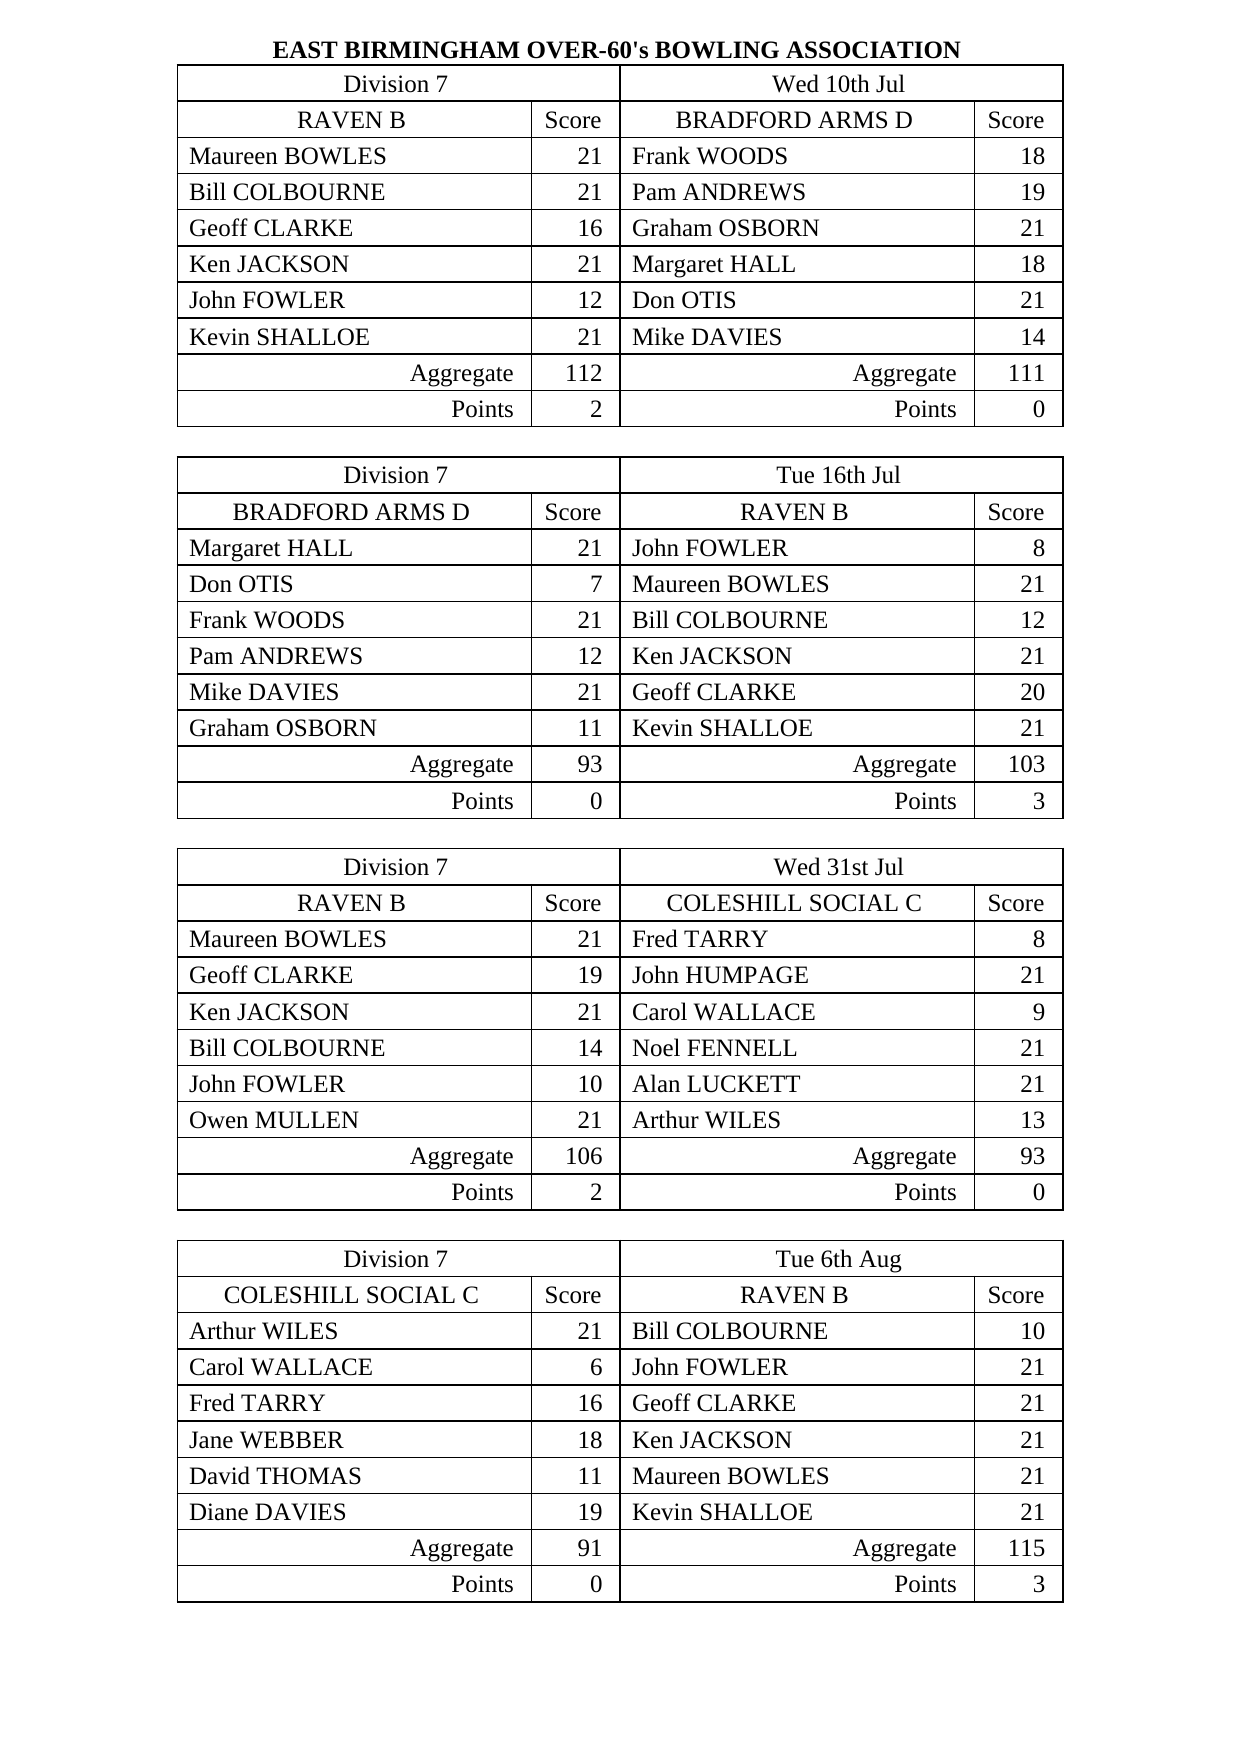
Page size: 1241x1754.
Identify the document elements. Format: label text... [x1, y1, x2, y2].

table_cell Aggregate [178, 1530, 531, 1565]
table_cell RAVEN B [178, 102, 531, 136]
table_cell 21 [975, 1494, 1062, 1529]
table_cell Maureen BOWLES [621, 1458, 974, 1492]
table_cell 20 [975, 675, 1062, 709]
table_cell Score [532, 886, 619, 920]
table_cell Score [532, 102, 619, 136]
table_cell 11 [532, 711, 619, 745]
table_cell 21 [975, 958, 1062, 992]
table_cell Aggregate [621, 747, 974, 781]
table_cell COLESHILL SOCIAL C [621, 886, 974, 920]
table_cell Graham OSBORN [621, 210, 974, 245]
table_cell 10 [975, 1313, 1062, 1348]
table_cell 21 [975, 1350, 1062, 1384]
table_cell Carol WALLACE [178, 1350, 531, 1384]
table_header Tue 16th Jul [621, 458, 1062, 492]
table_cell 7 [532, 566, 619, 601]
table_cell 21 [975, 1066, 1062, 1101]
table_cell Kevin SHALLOE [178, 319, 531, 353]
table_cell Kevin SHALLOE [621, 711, 974, 745]
table_cell 21 [532, 138, 619, 173]
table_cell 21 [532, 675, 619, 709]
table_cell 115 [975, 1530, 1062, 1565]
table_cell John FOWLER [178, 283, 531, 317]
table_header Tue 6th Aug [621, 1241, 1062, 1276]
table_cell Geoff CLARKE [178, 958, 531, 992]
table_cell 21 [975, 283, 1062, 317]
table_cell Points [178, 1566, 531, 1601]
table_cell 12 [532, 283, 619, 317]
table_cell Points [621, 783, 974, 817]
table_cell Arthur WILES [621, 1102, 974, 1137]
table_cell 2 [532, 1175, 619, 1209]
table_cell Points [178, 1175, 531, 1209]
table_cell 21 [975, 1030, 1062, 1064]
table_cell Points [621, 1175, 974, 1209]
table_cell Carol WALLACE [621, 994, 974, 1028]
table_cell 3 [975, 1566, 1062, 1601]
table_cell Ken JACKSON [621, 638, 974, 673]
table_cell Margaret HALL [178, 530, 531, 564]
table_cell 14 [532, 1030, 619, 1064]
table_cell Aggregate [178, 355, 531, 389]
table_cell 21 [975, 1386, 1062, 1420]
table_cell 9 [975, 994, 1062, 1028]
table_cell RAVEN B [178, 886, 531, 920]
table_cell 111 [975, 355, 1062, 389]
table_cell 12 [975, 602, 1062, 637]
table_cell Pam ANDREWS [621, 174, 974, 209]
table_cell Frank WOODS [621, 138, 974, 173]
table_cell Don OTIS [621, 283, 974, 317]
table_header Division 7 [178, 66, 619, 100]
table_cell 21 [975, 1422, 1062, 1456]
table_cell Ken JACKSON [621, 1422, 974, 1456]
table_cell Score [975, 886, 1062, 920]
table_cell Pam ANDREWS [178, 638, 531, 673]
table_cell Points [621, 1566, 974, 1601]
table_cell 21 [975, 566, 1062, 601]
table_cell 21 [532, 319, 619, 353]
table_cell 18 [975, 247, 1062, 281]
table_cell Fred TARRY [621, 922, 974, 956]
table_cell 0 [532, 783, 619, 817]
table_cell Margaret HALL [621, 247, 974, 281]
table_cell Score [975, 102, 1062, 136]
table_cell Arthur WILES [178, 1313, 531, 1348]
table_cell 19 [975, 174, 1062, 209]
table_cell COLESHILL SOCIAL C [178, 1277, 531, 1312]
table_cell BRADFORD ARMS D [178, 494, 531, 528]
table_cell Points [621, 391, 974, 426]
table_cell Maureen BOWLES [178, 922, 531, 956]
table_header Division 7 [178, 849, 619, 884]
table_cell 18 [532, 1422, 619, 1456]
table_cell Geoff CLARKE [621, 1386, 974, 1420]
table_cell 0 [975, 1175, 1062, 1209]
table_cell 112 [532, 355, 619, 389]
table_cell Aggregate [621, 355, 974, 389]
table_cell Bill COLBOURNE [178, 1030, 531, 1064]
table_cell 21 [532, 602, 619, 637]
table_cell John FOWLER [178, 1066, 531, 1101]
table_cell Frank WOODS [178, 602, 531, 637]
table_cell Aggregate [178, 1138, 531, 1173]
table_header Wed 10th Jul [621, 66, 1062, 100]
table_cell Aggregate [178, 747, 531, 781]
table_cell 0 [532, 1566, 619, 1601]
table_cell Fred TARRY [178, 1386, 531, 1420]
table_cell Mike DAVIES [178, 675, 531, 709]
table_cell RAVEN B [621, 494, 974, 528]
table_cell BRADFORD ARMS D [621, 102, 974, 136]
table_cell Ken JACKSON [178, 994, 531, 1028]
table_cell 6 [532, 1350, 619, 1384]
table_cell David THOMAS [178, 1458, 531, 1492]
table_cell 8 [975, 530, 1062, 564]
table_cell Diane DAVIES [178, 1494, 531, 1529]
table_cell 16 [532, 1386, 619, 1420]
table_cell 93 [975, 1138, 1062, 1173]
table_cell 19 [532, 1494, 619, 1529]
table_cell 0 [975, 391, 1062, 426]
table_cell 14 [975, 319, 1062, 353]
table_cell John HUMPAGE [621, 958, 974, 992]
table_cell Score [975, 494, 1062, 528]
table_cell 19 [532, 958, 619, 992]
table_cell 21 [532, 530, 619, 564]
table_cell 18 [975, 138, 1062, 173]
table_cell Maureen BOWLES [178, 138, 531, 173]
table_cell Score [532, 1277, 619, 1312]
table_cell Graham OSBORN [178, 711, 531, 745]
table_cell 16 [532, 210, 619, 245]
table_cell 21 [975, 711, 1062, 745]
table_cell Geoff CLARKE [178, 210, 531, 245]
table_cell Bill COLBOURNE [621, 602, 974, 637]
table_cell 21 [532, 247, 619, 281]
table_cell Points [178, 783, 531, 817]
table_cell Noel FENNELL [621, 1030, 974, 1064]
table_cell 21 [975, 1458, 1062, 1492]
table_cell Bill COLBOURNE [621, 1313, 974, 1348]
table_cell 93 [532, 747, 619, 781]
table_cell 12 [532, 638, 619, 673]
table_cell 13 [975, 1102, 1062, 1137]
table_cell Alan LUCKETT [621, 1066, 974, 1101]
table_cell Aggregate [621, 1138, 974, 1173]
table_cell Ken JACKSON [178, 247, 531, 281]
table_cell Jane WEBBER [178, 1422, 531, 1456]
table_cell 103 [975, 747, 1062, 781]
table_cell Score [532, 494, 619, 528]
table_header Division 7 [178, 1241, 619, 1276]
table_cell Geoff CLARKE [621, 675, 974, 709]
table_cell John FOWLER [621, 530, 974, 564]
table_cell John FOWLER [621, 1350, 974, 1384]
table_cell Points [178, 391, 531, 426]
table_cell Score [975, 1277, 1062, 1312]
table_cell 21 [532, 994, 619, 1028]
table_cell 21 [532, 1313, 619, 1348]
table_cell 106 [532, 1138, 619, 1173]
table_cell RAVEN B [621, 1277, 974, 1312]
table_header Division 7 [178, 458, 619, 492]
table_cell 10 [532, 1066, 619, 1101]
table_header Wed 31st Jul [621, 849, 1062, 884]
table_cell Maureen BOWLES [621, 566, 974, 601]
table_cell Bill COLBOURNE [178, 174, 531, 209]
table_cell Kevin SHALLOE [621, 1494, 974, 1529]
table_cell 21 [532, 1102, 619, 1137]
table_cell Don OTIS [178, 566, 531, 601]
table_cell 21 [532, 922, 619, 956]
table_cell Mike DAVIES [621, 319, 974, 353]
table_cell 21 [975, 638, 1062, 673]
table_cell 8 [975, 922, 1062, 956]
table_cell 91 [532, 1530, 619, 1565]
table_cell 21 [532, 174, 619, 209]
table_cell 21 [975, 210, 1062, 245]
table_cell 11 [532, 1458, 619, 1492]
table_cell 2 [532, 391, 619, 426]
table_cell 3 [975, 783, 1062, 817]
table_cell Owen MULLEN [178, 1102, 531, 1137]
table_cell Aggregate [621, 1530, 974, 1565]
